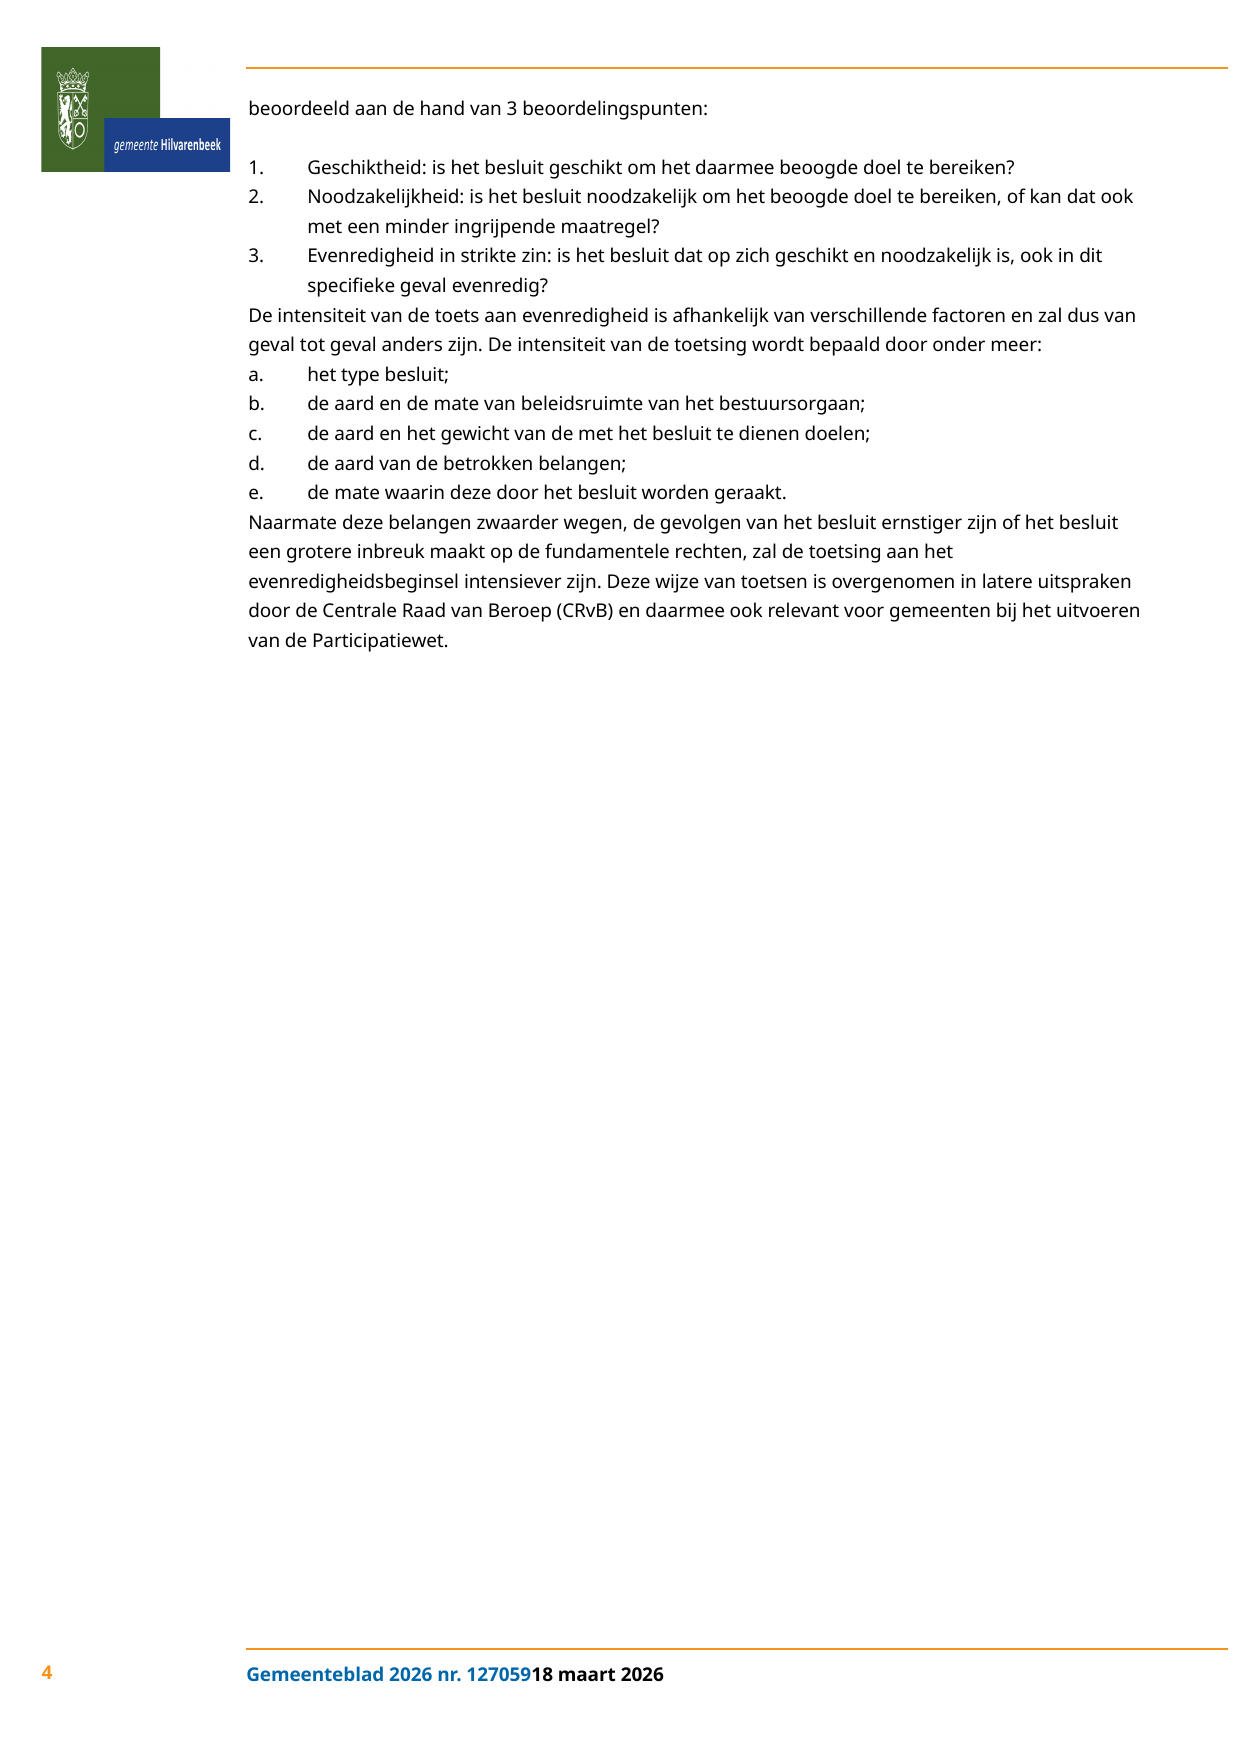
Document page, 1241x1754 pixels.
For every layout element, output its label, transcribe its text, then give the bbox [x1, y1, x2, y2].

text beoordeeld aan de hand van 3 beoordelingspunten: [248, 95, 1152, 121]
list de aard en de mate van beleidsruimte van het bestuursorgaan; [248, 391, 1152, 416]
list de aard en het gewicht van de met het besluit te dienen doelen; [248, 420, 1152, 446]
list Noodzakelijkheid: is het besluit noodzakelijk om het beoogde doel te bereiken, of kan dat ook met een minder ingrijpende maatregel? [248, 183, 1152, 239]
picture [41, 47, 231, 172]
text De intensiteit van de toets aan evenredigheid is afhankelijk van verschillende factoren en zal dus van geval tot geval anders zijn. De intensiteit van de toetsing wordt bepaald door onder meer: [248, 302, 1152, 357]
text Naarmate deze belangen zwaarder wegen, de gevolgen van het besluit ernstiger zijn of het besluit een grotere inbreuk maakt op de fundamentele rechten, zal de toetsing aan het evenredigheidsbeginsel intensiever zijn. Deze wijze van toetsen is overgenomen in latere uitspraken door de Centrale Raad van Beroep (CRvB) en daarmee ook relevant voor gemeenten bij het uitvoeren van de Participatiewet. [248, 509, 1152, 653]
list Evenredigheid in strikte zin: is het besluit dat op zich geschikt en noodzakelijk is, ook in dit specifieke geval evenredig? [248, 243, 1152, 298]
list de mate waarin deze door het besluit worden geraakt. [248, 479, 1152, 505]
list Geschiktheid: is het besluit geschikt om het daarmee beoogde doel te bereiken? [248, 154, 1152, 180]
list de aard van de betrokken belangen; [248, 450, 1152, 476]
list het type besluit; [248, 361, 1152, 387]
